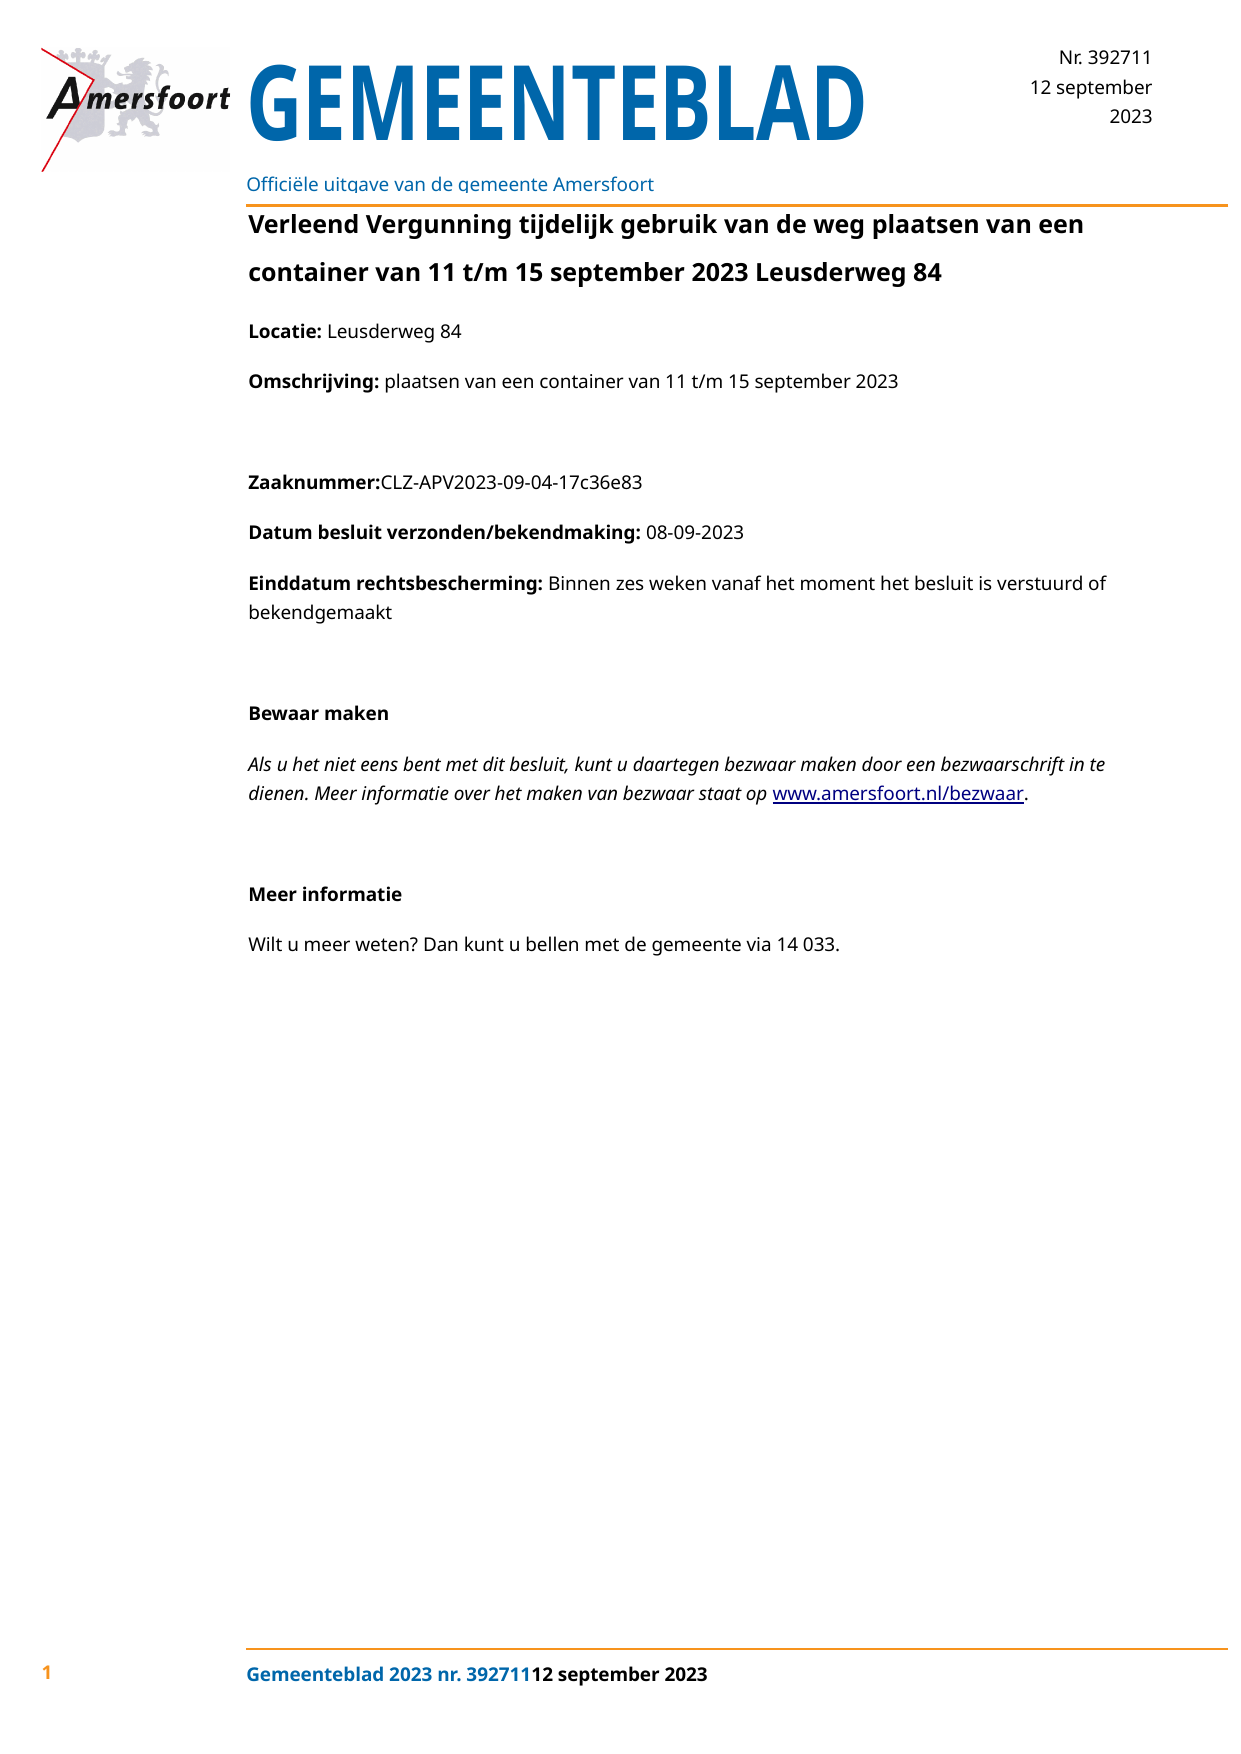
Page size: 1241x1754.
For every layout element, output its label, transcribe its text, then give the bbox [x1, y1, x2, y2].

text Als u het niet eens bent met dit besluit, kunt u daartegen bezwaar maken door een bezwaarschrift in te dienen. Meer informatie over het maken van bezwaar staat op www.amersfoort.nl/bezwaar. [248, 751, 1152, 806]
text Omschrijving: plaatsen van een container van 11 t/m 15 september 2023 [248, 368, 1152, 394]
text Zaaknummer:CLZ-APV2023-09-04-17c36e83 [248, 469, 1152, 495]
picture [41, 47, 231, 172]
text Bewaar maken [248, 700, 1152, 726]
text Wilt u meer weten? Dan kunt u bellen met de gemeente via 14 033. [248, 932, 1152, 957]
text Verleend Vergunning tijdelijk gebruik van de weg plaatsen van een container van 11 t/m 15 september 2023 Leusderweg 84 [248, 207, 1152, 288]
text Meer informatie [248, 881, 1152, 907]
text Einddatum rechtsbescherming: Binnen zes weken vanaf het moment het besluit is verstuurd of bekendgemaakt [248, 570, 1152, 625]
text Locatie: Leusderweg 84 [248, 318, 1152, 344]
text Datum besluit verzonden/bekendmaking: 08-09-2023 [248, 519, 1152, 545]
